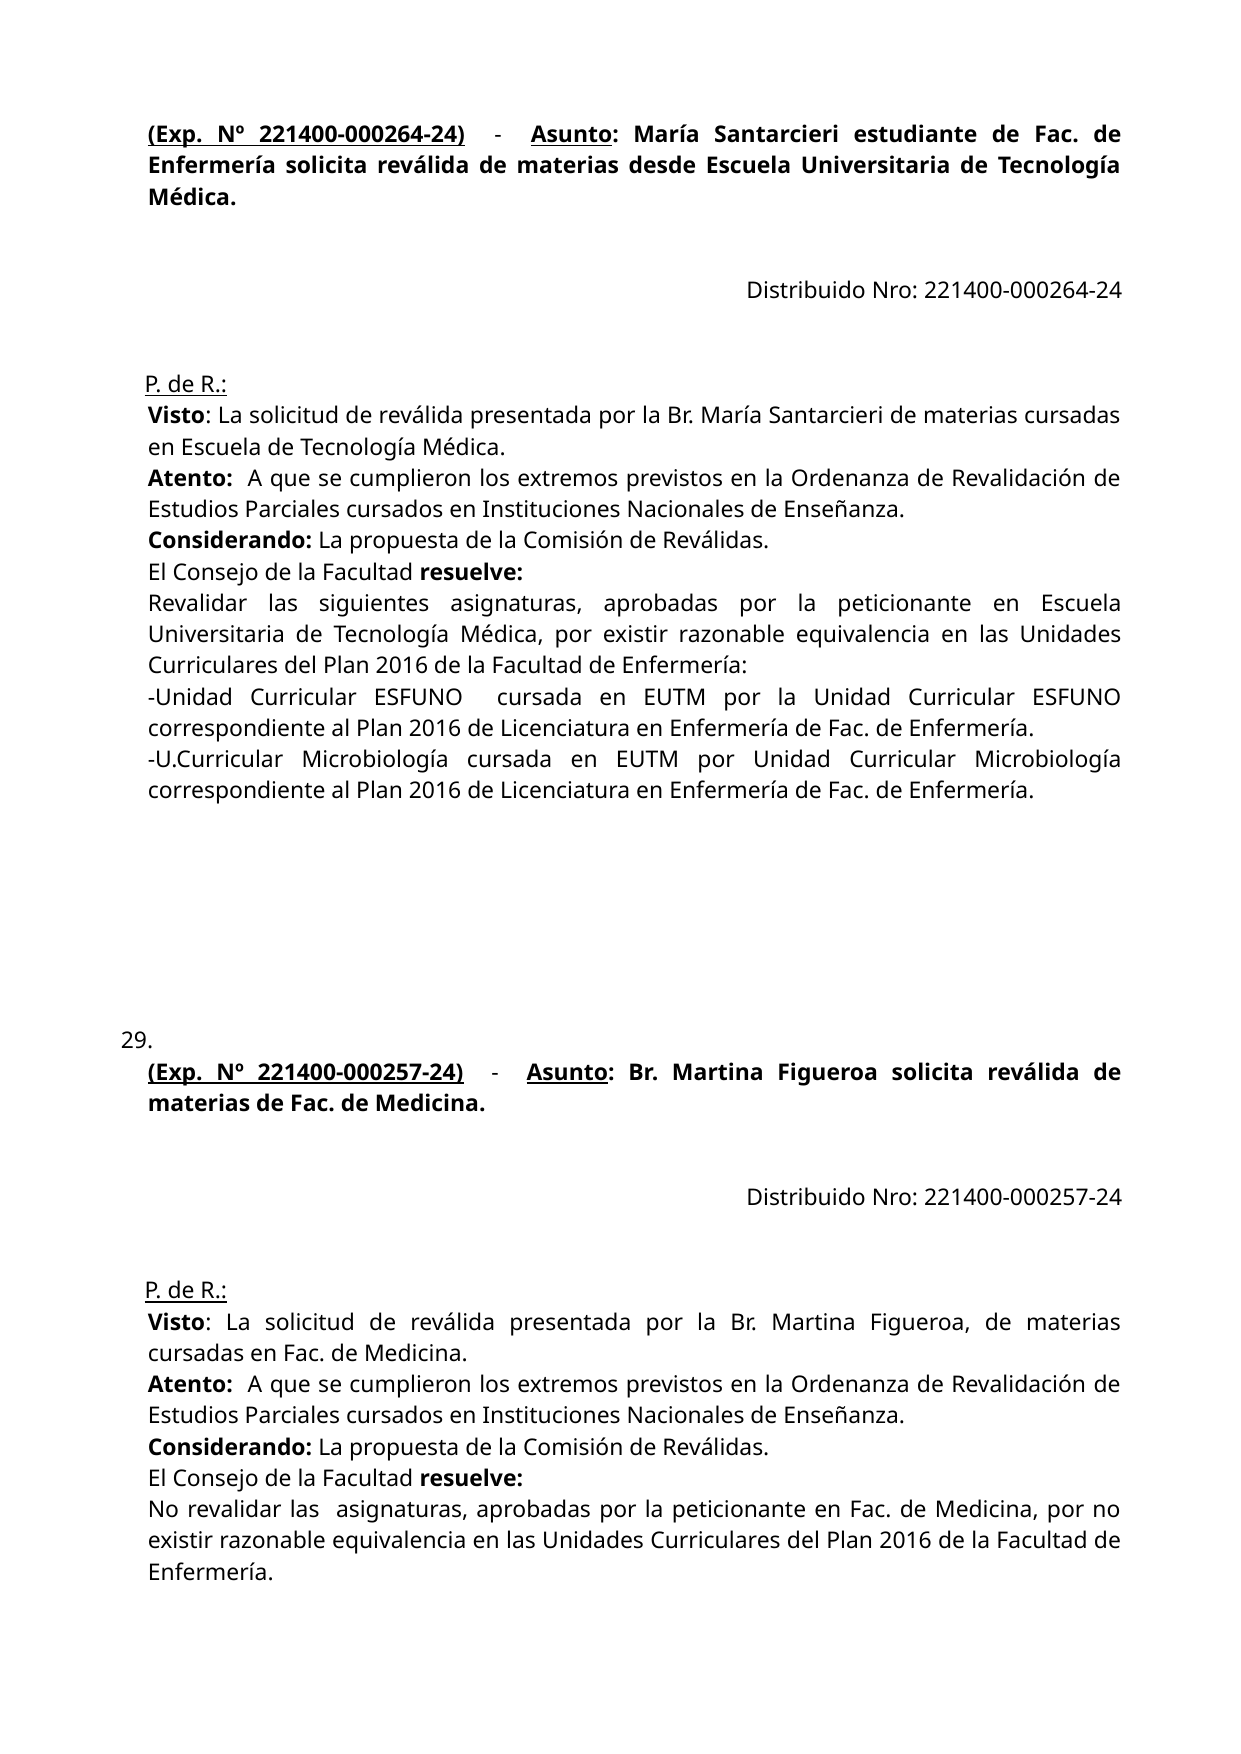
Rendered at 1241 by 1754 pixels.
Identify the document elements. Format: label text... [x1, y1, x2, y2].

text Atento: A que se cumplieron los extremos previstos en la Ordenanza de Revalidación de Estudios Parciales cursados en Instituciones Nacionales de Enseñanza. [148, 1368, 1122, 1431]
text El Consejo de la Facultad resuelve: [148, 1462, 1122, 1493]
text El Consejo de la Facultad resuelve: [148, 556, 1122, 587]
text (Exp. Nº 221400-000257-24) - Asunto: Br. Martina Figueroa solicita reválida de materias de Fac. de Medicina. [148, 1056, 1122, 1118]
text Atento: A que se cumplieron los extremos previstos en la Ordenanza de Revalidación de Estudios Parciales cursados en Instituciones Nacionales de Enseñanza. [148, 462, 1122, 524]
text Visto: La solicitud de reválida presentada por la Br. Martina Figueroa, de materias cursadas en Fac. de Medicina. [148, 1306, 1122, 1368]
text (Exp. Nº 221400-000264-24) - Asunto: María Santarcieri estudiante de Fac. de Enfermería solicita reválida de materias desde Escuela Universitaria de Tecnología Médica. [148, 118, 1122, 212]
text Distribuido Nro: 221400-000257-24 [221, 1181, 1122, 1212]
text 29. [121, 1024, 1122, 1056]
text Distribuido Nro: 221400-000264-24 [221, 274, 1122, 306]
text No revalidar las asignaturas, aprobadas por la peticionante en Fac. de Medicina, por no existir razonable equivalencia en las Unidades Curriculares del Plan 2016 de la Facultad de Enfermería. [148, 1493, 1122, 1587]
text -Unidad Curricular ESFUNO cursada en EUTM por la Unidad Curricular ESFUNO correspondiente al Plan 2016 de Licenciatura en Enfermería de Fac. de Enfermería. [148, 681, 1122, 743]
text P. de R.: [121, 368, 1122, 399]
text Considerando: La propuesta de la Comisión de Reválidas. [148, 524, 1122, 556]
text Considerando: La propuesta de la Comisión de Reválidas. [148, 1431, 1122, 1462]
text Revalidar las siguientes asignaturas, aprobadas por la peticionante en Escuela Universitaria de Tecnología Médica, por existir razonable equivalencia en las Unidades Curriculares del Plan 2016 de la Facultad de Enfermería: [148, 587, 1122, 681]
text -U.Curricular Microbiología cursada en EUTM por Unidad Curricular Microbiología correspondiente al Plan 2016 de Licenciatura en Enfermería de Fac. de Enfermería. [148, 743, 1122, 806]
text P. de R.: [121, 1274, 1122, 1306]
text Visto: La solicitud de reválida presentada por la Br. María Santarcieri de materias cursadas en Escuela de Tecnología Médica. [148, 399, 1122, 462]
